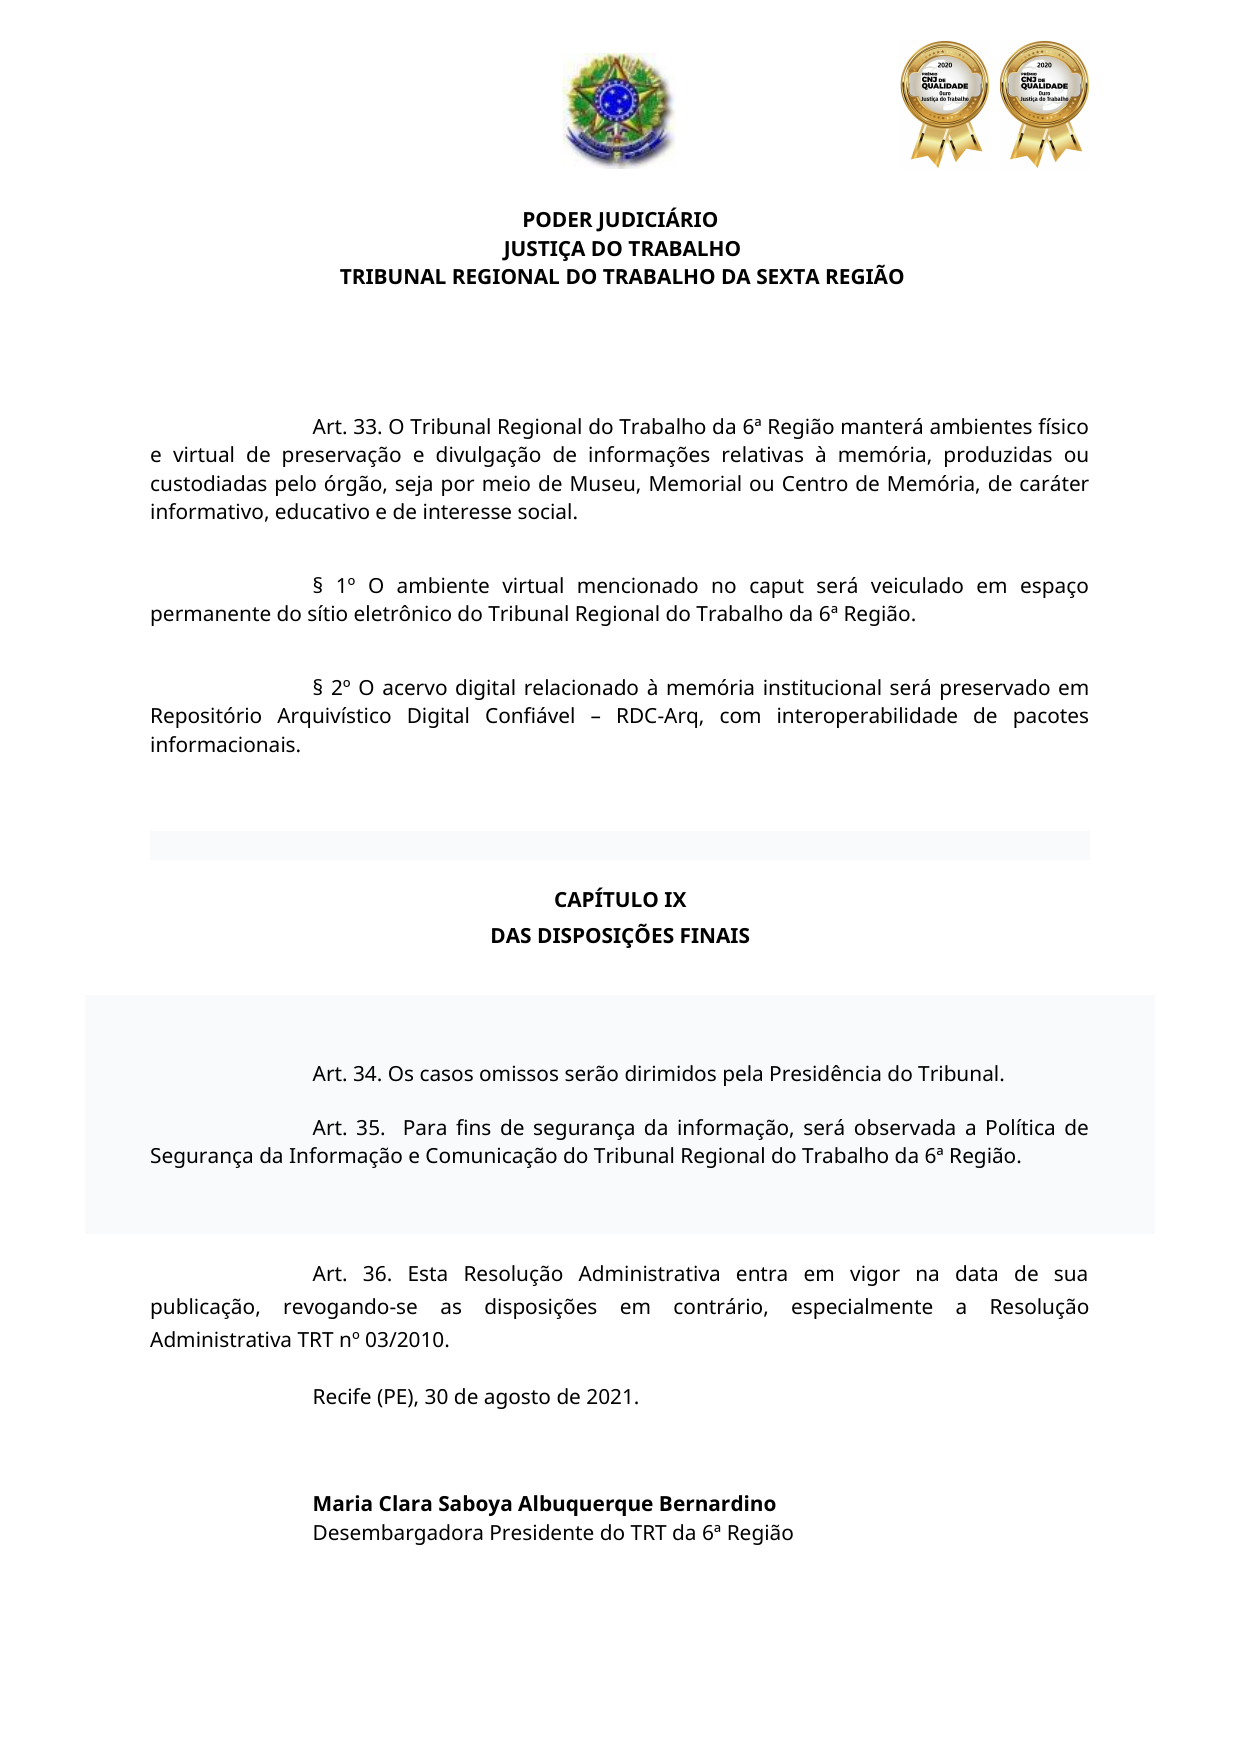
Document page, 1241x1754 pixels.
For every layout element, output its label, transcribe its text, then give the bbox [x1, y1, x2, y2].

text DAS DISPOSIÇÕES FINAIS [150, 921, 1090, 950]
text Desembargadora Presidente do TRT da 6ª Região [150, 1518, 1090, 1546]
text CAPÍTULO IX [150, 885, 1090, 913]
picture [999, 40, 1090, 169]
text § 2º O acervo digital relacionado à memória institucional será preservado em Repositório Arquivístico Digital Confiável – RDC-Arq, com interoperabilidade de pacotes informacionais. [85, 608, 1155, 823]
picture [562, 53, 676, 169]
text Art. 34. Os casos omissos serão dirimidos pela Presidência do Tribunal. [85, 995, 1155, 1048]
text Art. 36. Esta Resolução Administrativa entra em vigor na data de sua publicação, revogando-se as disposições em contrário, especialmente a Resolução Administrativa TRT nº 03/2010. [150, 1259, 1090, 1353]
text Maria Clara Saboya Albuquerque Bernardino [150, 1489, 1090, 1518]
text Art. 35. Para fins de segurança da informação, será observada a Política de Segurança da Informação e Comunicação do Tribunal Regional do Trabalho da 6ª Região. [85, 1048, 1155, 1234]
text § 1º O ambiente virtual mencionado no caput será veiculado em espaço permanente do sítio eletrônico do Tribunal Regional do Trabalho da 6ª Região. [85, 506, 1155, 608]
text Art. 33. O Tribunal Regional do Trabalho da 6ª Região manterá ambientes físico e virtual de preservação e divulgação de informações relativas à memória, produzidas ou custodiadas pelo órgão, seja por meio de Museu, Memorial ou Centro de Memória, de caráter informativo, educativo e de interesse social. [85, 348, 1155, 506]
text Recife (PE), 30 de agosto de 2021. [150, 1382, 1090, 1411]
picture [900, 40, 990, 169]
